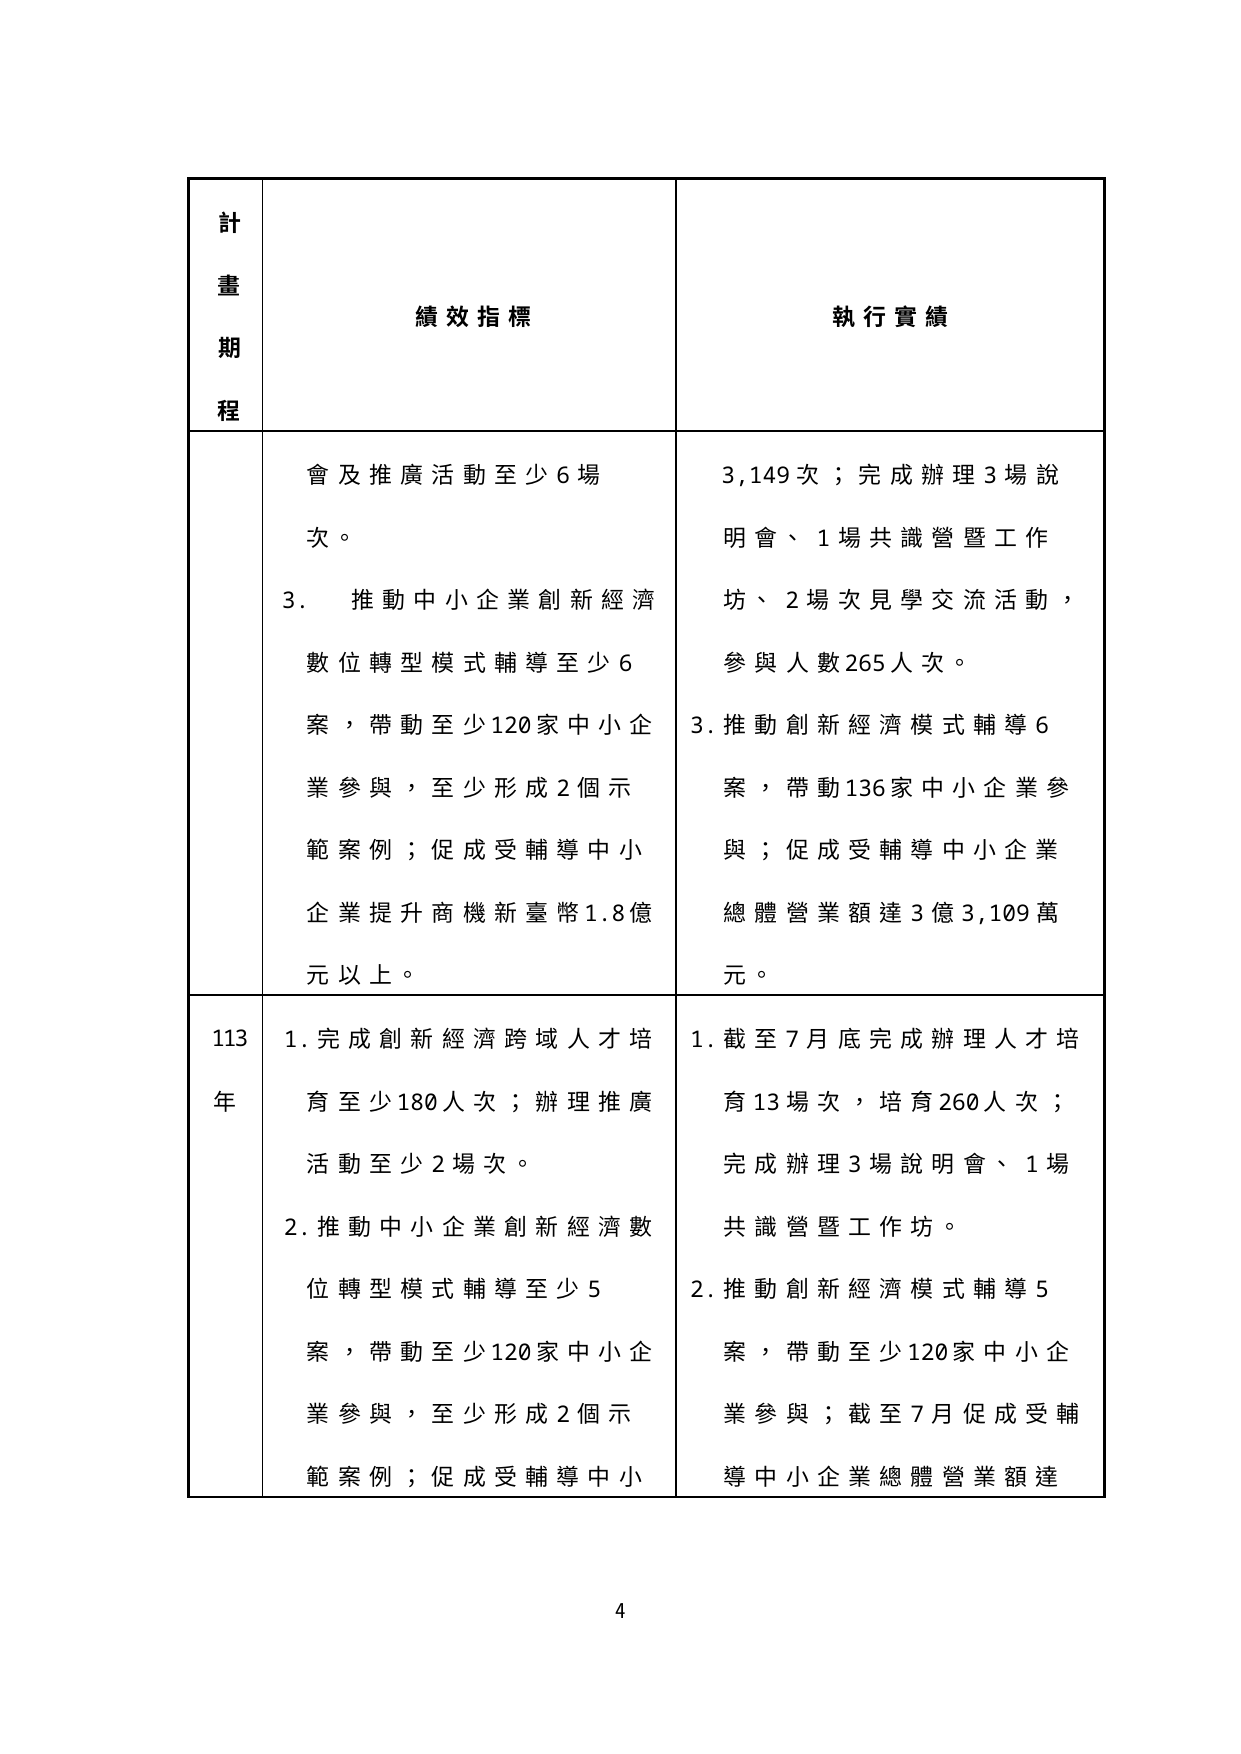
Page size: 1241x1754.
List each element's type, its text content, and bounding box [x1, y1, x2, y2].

table_cell 1.完成創新經濟跨域人才培育至少180人次；辦理推廣活動至少2場次。 2.推動中小企業創新經濟數位轉型模式輔導至少5案，帶動至少120家中小企業參與，至少形成2個示範案例；促成受輔導中小 [263, 996, 675, 1496]
table_cell [190, 432, 262, 994]
table_header 計畫 期程 [190, 180, 262, 430]
table_header 績效指標 [263, 180, 675, 430]
table_header 執行實績 [677, 180, 1103, 430]
table_cell 113年 [190, 996, 262, 1496]
table_cell 3,149次；完成辦理3場說明會、1場共識營暨工作坊、2場次見學交流活動，參與人數265人次。 3.推動創新經濟模式輔導6案，帶動136家中小企業參與；促成受輔導中小企業總體營業額達3億3,109萬元。 [677, 432, 1103, 994]
table_cell 會及推廣活動至少6場次。 3. 推動中小企業創新經濟數位轉型模式輔導至少6案，帶動至少120家中小企業參與，至少形成2個示範案例；促成受輔導中小企業提升商機新臺幣1.8億元以上。 [263, 432, 675, 994]
table_cell 1.截至7月底完成辦理人才培育13場次，培育260人次；完成辦理3場說明會、1場共識營暨工作坊。 2.推動創新經濟模式輔導5案，帶動至少120家中小企業參與；截至7月促成受輔導中小企業總體營業額達 [677, 996, 1103, 1496]
